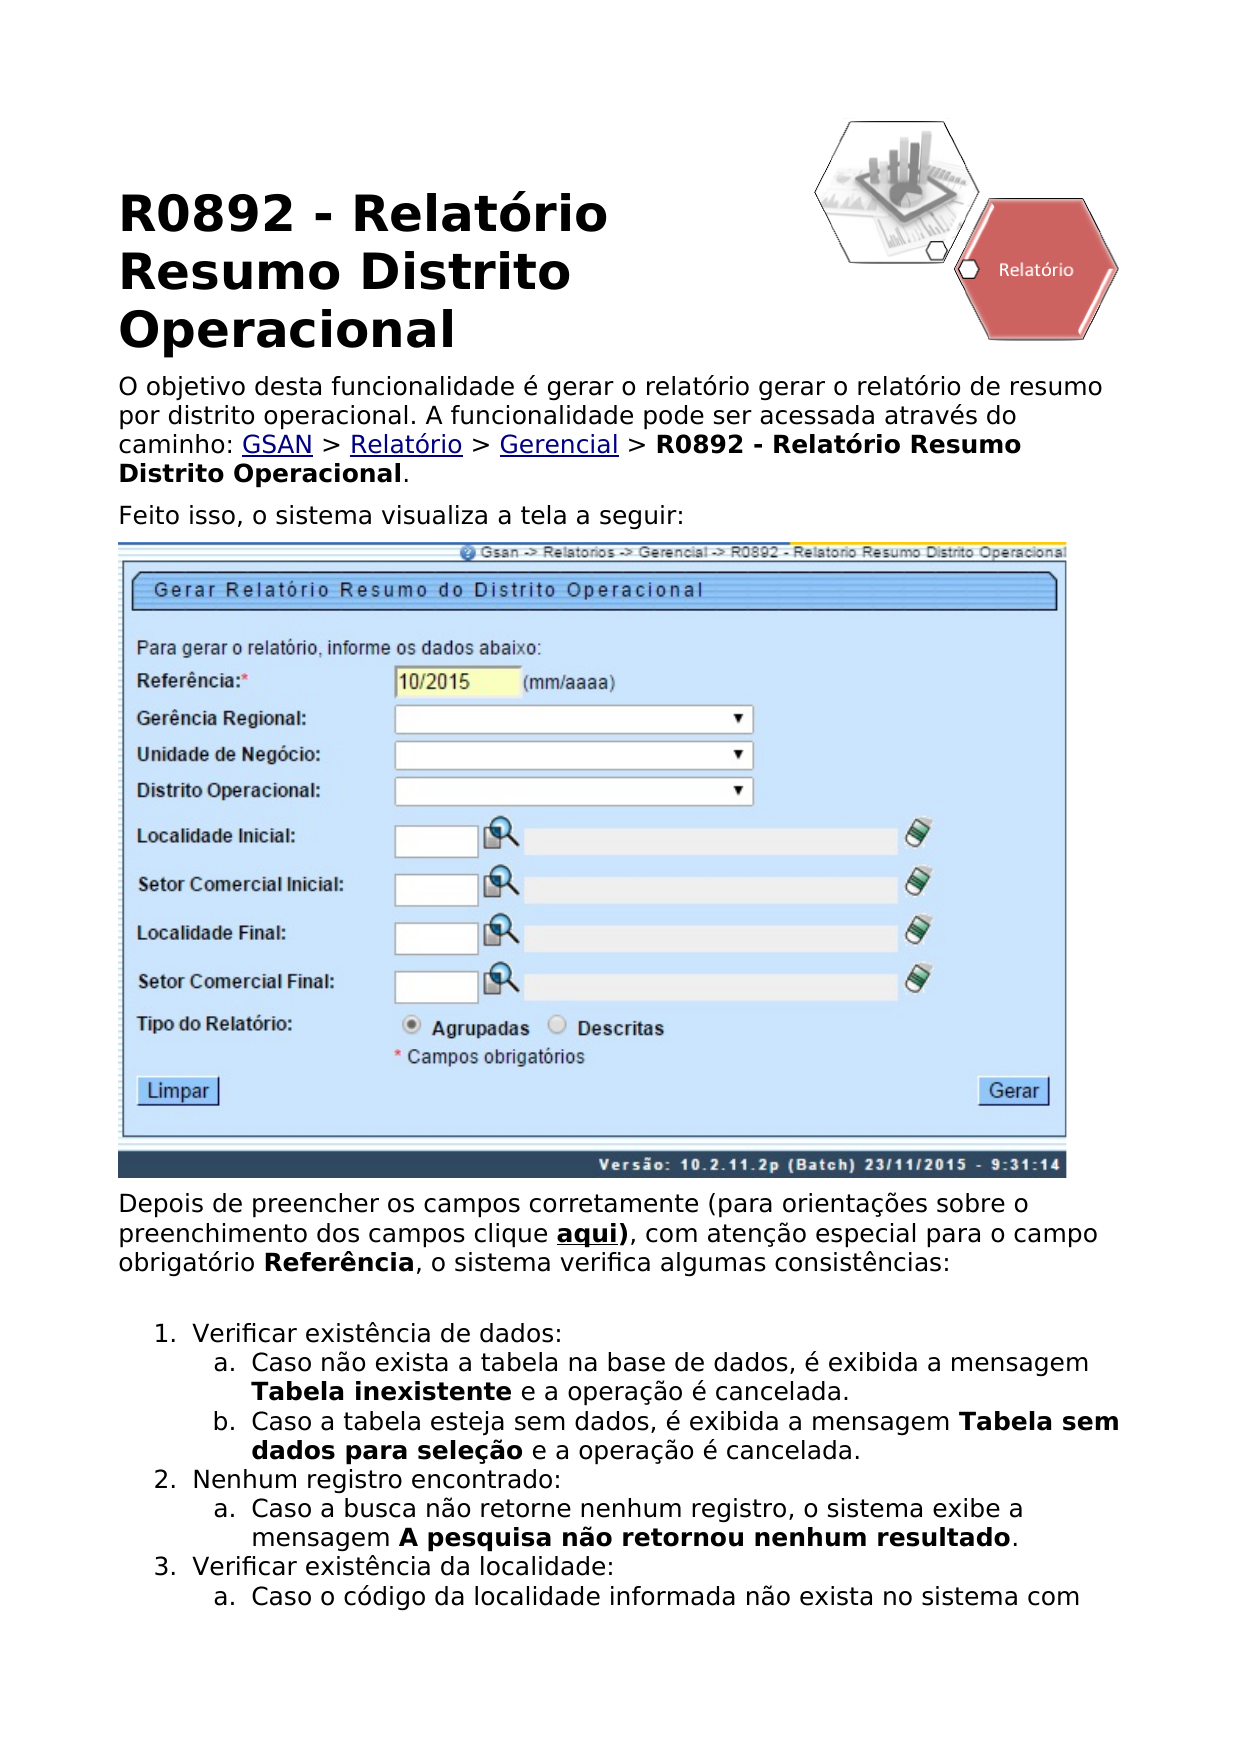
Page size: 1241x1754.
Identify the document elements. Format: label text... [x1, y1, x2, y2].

text O objetivo desta funcionalidade é gerar o relatório gerar o relatório de resumo por distrito operacional. A funcionalidade pode ser acessada através do caminho: GSAN > Relatório > Gerencial > R0892 - Relatório Resumo Distrito Operacional. [118, 372, 1122, 489]
list Caso não exista a tabela na base de dados, é exibida a mensagem Tabela inexistente e a operação é cancelada. [236, 1348, 1122, 1407]
list Nenhum registro encontrado: [177, 1465, 1122, 1494]
list Caso o código da localidade informada não exista no sistema com [236, 1582, 1122, 1611]
list Verificar existência de dados: [177, 1319, 1122, 1348]
picture [118, 542, 1067, 1178]
text Depois de preencher os campos corretamente (para orientações sobre o preenchimento dos campos clique aqui), com atenção especial para o campo obrigatório Referência, o sistema verifica algumas consistências: [118, 1190, 1122, 1277]
subtitle R0892 - Relatório Resumo Distrito Operacional [118, 185, 1122, 359]
list Verificar existência da localidade: [177, 1552, 1122, 1582]
list Caso a busca não retorne nenhum registro, o sistema exibe a mensagem A pesquisa não retornou nenhum resultado. [236, 1494, 1122, 1552]
text Feito isso, o sistema visualiza a tela a seguir: [118, 501, 1122, 530]
picture [809, 118, 1123, 342]
list Caso a tabela esteja sem dados, é exibida a mensagem Tabela sem dados para seleção e a operação é cancelada. [236, 1407, 1122, 1465]
